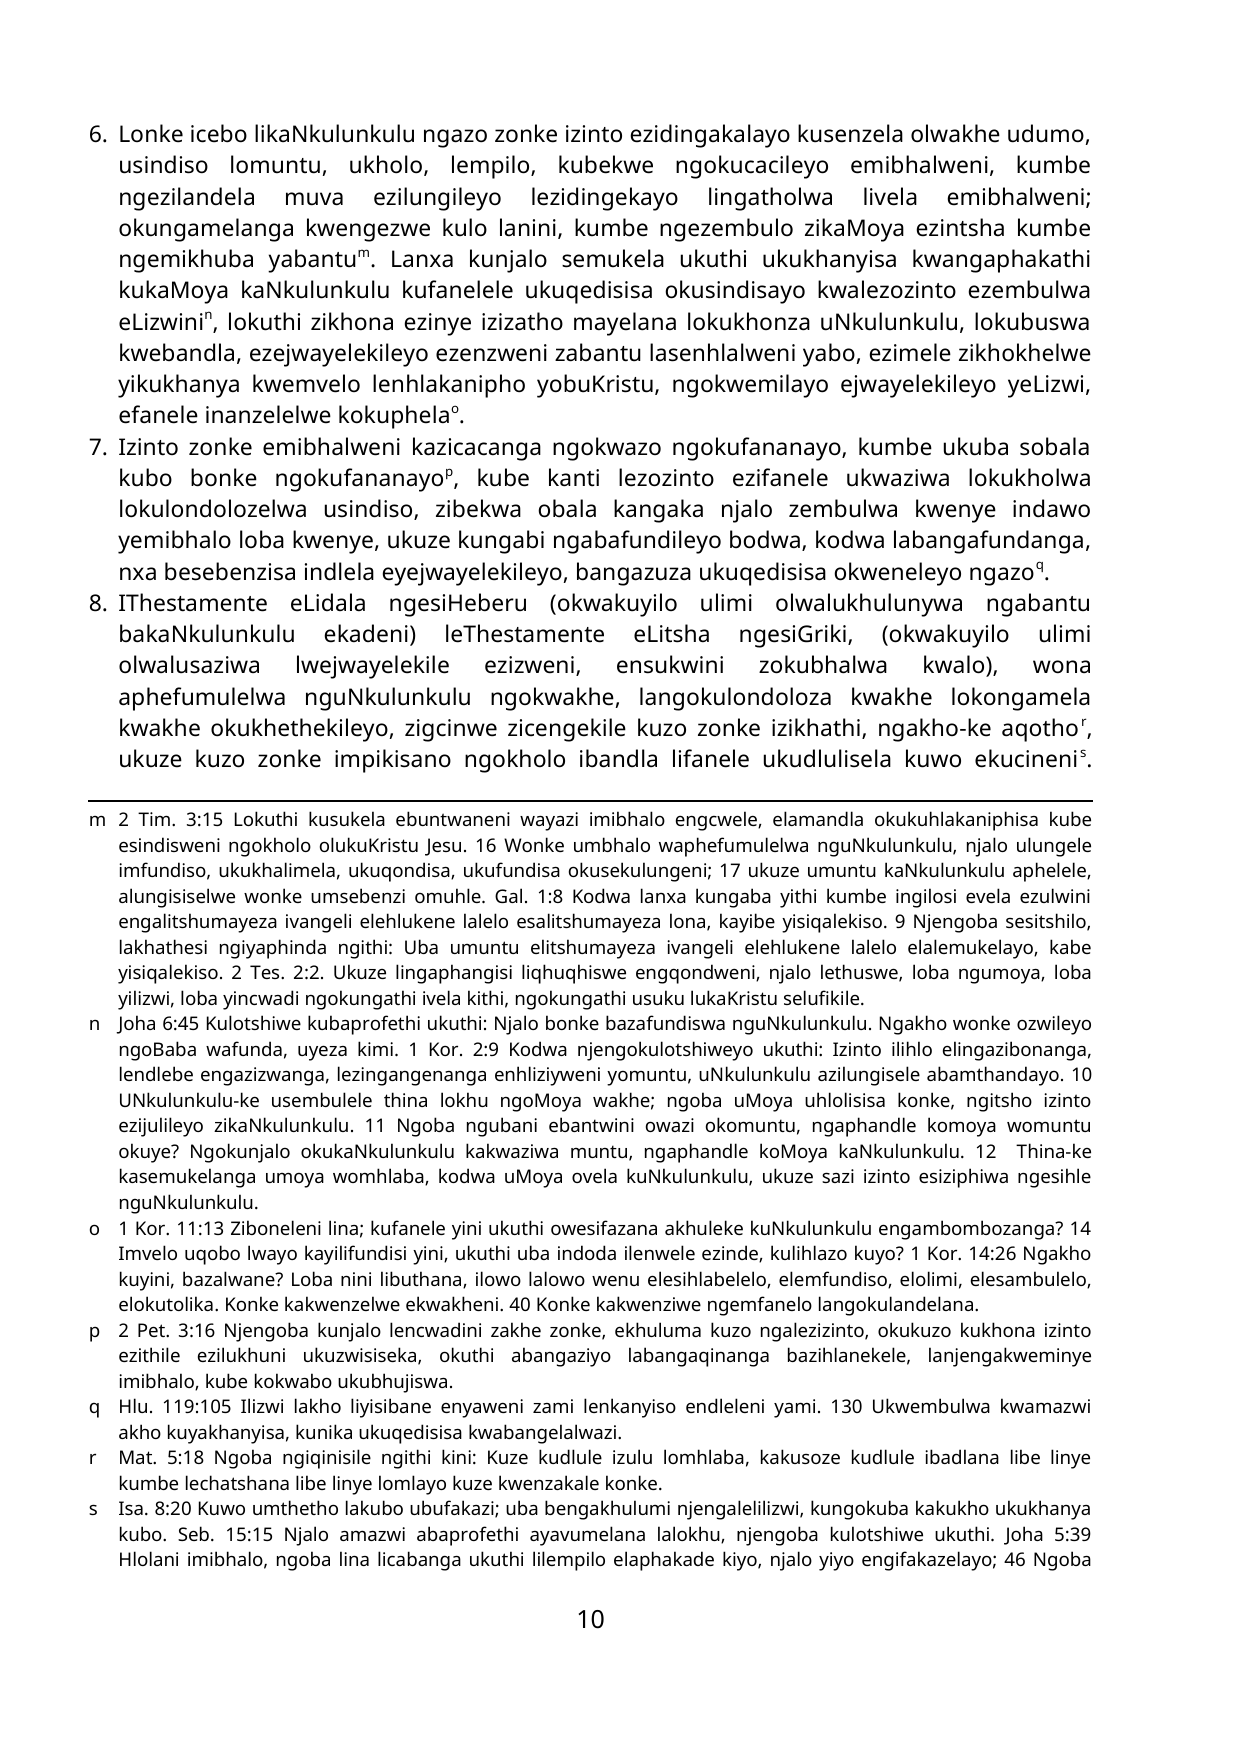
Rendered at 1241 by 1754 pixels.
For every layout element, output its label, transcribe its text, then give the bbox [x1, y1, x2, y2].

list 2 Tim. 3:15 Lokuthi kusukela ebuntwaneni wayazi imibhalo engcwele, elamandla okukuhlakaniphisa kube esindisweni ngokholo olukuKristu Jesu. 16 Wonke umbhalo waphefumulelwa nguNkulunkulu, njalo ulungele imfundiso, ukukhalimela, ukuqondisa, ukufundisa okusekulungeni; 17 ukuze umuntu kaNkulunkulu aphelele, alungisiselwe wonke umsebenzi omuhle. Gal. 1:8 Kodwa lanxa kungaba yithi kumbe ingilosi evela ezulwini engalitshumayeza ivangeli elehlukene lalelo esalitshumayeza lona, kayibe yisiqalekiso. 9 Njengoba sesitshilo, lakhathesi ngiyaphinda ngithi: Uba umuntu elitshumayeza ivangeli elehlukene lalelo elalemukelayo, kabe yisiqalekiso. 2 Tes. 2:2. Ukuze lingaphangisi liqhuqhiswe engqondweni, njalo lethuswe, loba ngumoya, loba yilizwi, loba yincwadi ngokungathi ivela kithi, ngokungathi usuku lukaKristu selufikile. [88, 807, 1092, 1011]
list Lonke icebo likaNkulunkulu ngazo zonke izinto ezidingakalayo kusenzela olwakhe udumo, usindiso lomuntu, ukholo, lempilo, kubekwe ngokucacileyo emibhalweni, kumbe ngezilandela muva ezilungileyo lezidingekayo lingatholwa livela emibhalweni; okungamelanga kwengezwe kulo lanini, kumbe ngezembulo zikaMoya ezintsha kumbe ngemikhuba yabantu. Lanxa kunjalo semukela ukuthi ukukhanyisa kwangaphakathi kukaMoya kaNkulunkulu kufanelele ukuqedisisa okusindisayo kwalezozinto ezembulwa eLizwini, lokuthi zikhona ezinye izizatho mayelana lokukhonza uNkulunkulu, lokubuswa kwebandla, ezejwayelekileyo ezenzweni zabantu lasenhlalweni yabo, ezimele zikhokhelwe yikukhanya kwemvelo lenhlakanipho yobuKristu, ngokwemilayo ejwayelekileyo yeLizwi, efanele inanzelelwe kokuphela. [88, 118, 1092, 431]
list Isa. 8:20 Kuwo umthetho lakubo ubufakazi; uba bengakhulumi njengalelilizwi, kungokuba kakukho ukukhanya kubo. Seb. 15:15 Njalo amazwi abaprofethi ayavumelana lalokhu, njengoba kulotshiwe ukuthi. Joha 5:39 Hlolani imibhalo, ngoba lina licabanga ukuthi lilempilo elaphakade kiyo, njalo yiyo engifakazelayo; 46 Ngoba [88, 1496, 1092, 1572]
list IThestamente eLidala ngesiHeberu (okwakuyilo ulimi olwalukhulunywa ngabantu bakaNkulunkulu ekadeni) leThestamente eLitsha ngesiGriki, (okwakuyilo ulimi olwalusaziwa lwejwayelekile ezizweni, ensukwini zokubhalwa kwalo), wona aphefumulelwa nguNkulunkulu ngokwakhe, langokulondoloza kwakhe lokongamela kwakhe okukhethekileyo, zigcinwe zicengekile kuzo zonke izikhathi, ngakho-ke aqotho, ukuze kuzo zonke impikisano ngokholo ibandla lifanele ukudlulisela kuwo ekucineni. Kodwa ngenxa yokuba indimi zendulo zingaziwa ngabantu bonke bakaNkulunkulu, abalelungelo lokwenza emibhalweni, bayalaywa ekwesabeni uNkulunkulu ukuyifunda lokuyihlola, yikho-ke ifanele iguqulelwe kundimi zabantu bezizwe zonke efika kuzo, ukuze, iLizwi likaNkulunkulu lihlezi ngokugcweleyo kubo bonke, bamkhonze ngesimo esemukelekayo, njalo, ngokubekezela langokududuzwa yimibhalo, bathembe. [88, 587, 1092, 774]
list Izinto zonke emibhalweni kazicacanga ngokwazo ngokufananayo, kumbe ukuba sobala kubo bonke ngokufananayo, kube kanti lezozinto ezifanele ukwaziwa lokukholwa lokulondolozelwa usindiso, zibekwa obala kangaka njalo zembulwa kwenye indawo yemibhalo loba kwenye, ukuze kungabi ngabafundileyo bodwa, kodwa labangafundanga, nxa besebenzisa indlela eyejwayelekileyo, bangazuza ukuqedisisa okweneleyo ngazo. [88, 431, 1092, 587]
list Joha 6:45 Kulotshiwe kubaprofethi ukuthi: Njalo bonke bazafundiswa nguNkulunkulu. Ngakho wonke ozwileyo ngoBaba wafunda, uyeza kimi. 1 Kor. 2:9 Kodwa njengokulotshiweyo ukuthi: Izinto ilihlo elingazibonanga, lendlebe engazizwanga, lezingangenanga enhliziyweni yomuntu, uNkulunkulu azilungisele abamthandayo. 10 UNkulunkulu-ke usembulele thina lokhu ngoMoya wakhe; ngoba uMoya uhlolisisa konke, ngitsho izinto ezijulileyo zikaNkulunkulu. 11 Ngoba ngubani ebantwini owazi okomuntu, ngaphandle komoya womuntu okuye? Ngokunjalo okukaNkulunkulu kakwaziwa muntu, ngaphandle koMoya kaNkulunkulu. 12 Thina-ke kasemukelanga umoya womhlaba, kodwa uMoya ovela kuNkulunkulu, ukuze sazi izinto esiziphiwa ngesihle nguNkulunkulu. [88, 1011, 1092, 1215]
list Mat. 5:18 Ngoba ngiqinisile ngithi kini: Kuze kudlule izulu lomhlaba, kakusoze kudlule ibadlana libe linye kumbe lechatshana libe linye lomlayo kuze kwenzakale konke. [88, 1445, 1092, 1496]
list 1 Kor. 11:13 Ziboneleni lina; kufanele yini ukuthi owesifazana akhuleke kuNkulunkulu engambombozanga? 14 Imvelo uqobo lwayo kayilifundisi yini, ukuthi uba indoda ilenwele ezinde, kulihlazo kuyo? 1 Kor. 14:26 Ngakho kuyini, bazalwane? Loba nini libuthana, ilowo lalowo wenu elesihlabelelo, elemfundiso, elolimi, elesambulelo, elokutolika. Konke kakwenzelwe ekwakheni. 40 Konke kakwenziwe ngemfanelo langokulandelana. [88, 1215, 1092, 1317]
list 2 Pet. 3:16 Njengoba kunjalo lencwadini zakhe zonke, ekhuluma kuzo ngalezizinto, okukuzo kukhona izinto ezithile ezilukhuni ukuzwisiseka, okuthi abangaziyo labangaqinanga bazihlanekele, lanjengakweminye imibhalo, kube kokwabo ukubhujiswa. [88, 1317, 1092, 1394]
list Hlu. 119:105 Ilizwi lakho liyisibane enyaweni zami lenkanyiso endleleni yami. 130 Ukwembulwa kwamazwi akho kuyakhanyisa, kunika ukuqedisisa kwabangelalwazi. [88, 1394, 1092, 1445]
